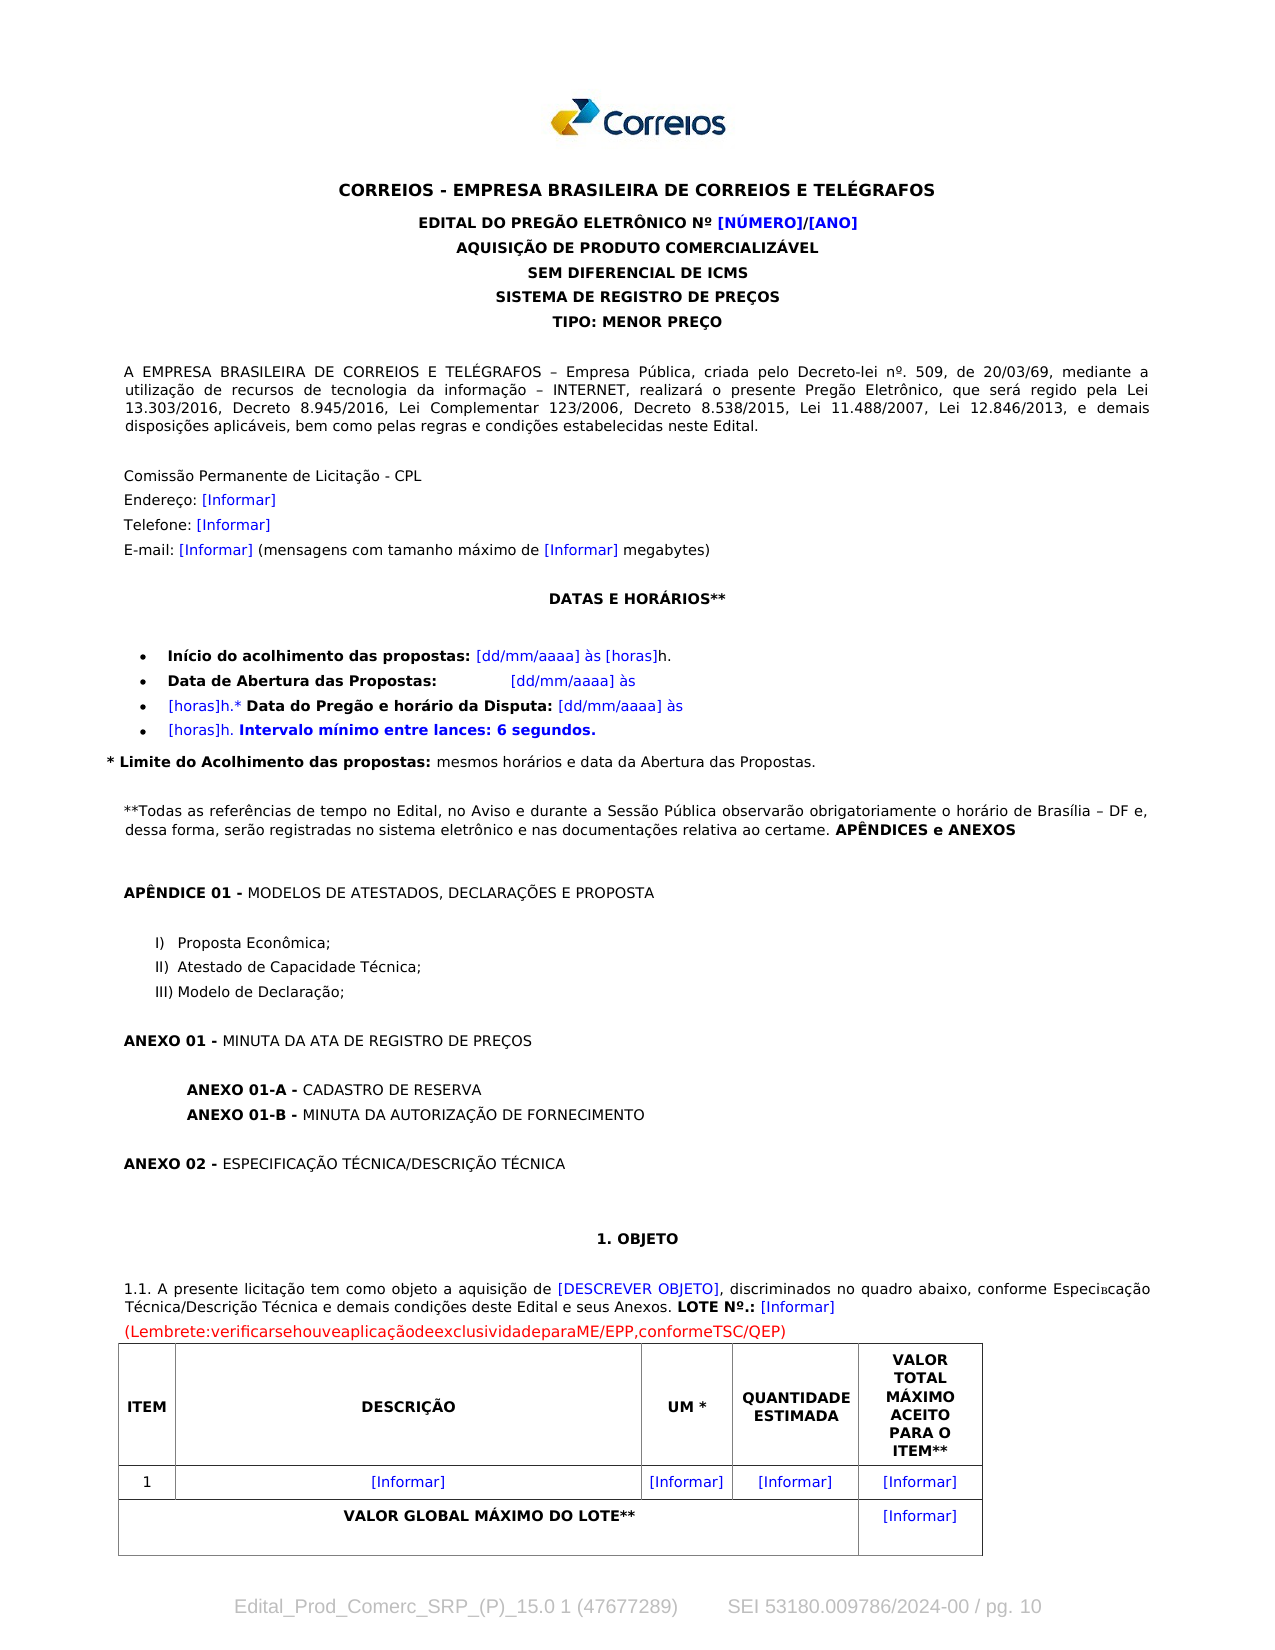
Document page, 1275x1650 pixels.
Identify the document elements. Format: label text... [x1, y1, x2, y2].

list Proposta Econômica; [155, 934, 1151, 952]
table_cell [119, 1500, 175, 1554]
list Atestado de Capacidade Técnica; [155, 959, 1151, 976]
text Endereço: [Informar] [124, 492, 1151, 509]
text 1. OBJETO [119, 1231, 1155, 1248]
table_cell [Informar] [176, 1466, 641, 1498]
text Início do acolhimento das propostas: [dd/mm/aaaa] às [horas]h. [141, 648, 713, 665]
text APÊNDICE 01 - MODELOS DE ATESTADOS, DECLARAÇÕES E PROPOSTA [124, 885, 1151, 902]
text E-mail: [Informar] (mensagens com tamanho máximo de [Informar] megabytes) [124, 541, 1151, 558]
text AQUISIÇÃO DE PRODUTO COMERCIALIZÁVEL [119, 240, 1156, 257]
text ANEXO 01-A - CADASTRO DE RESERVA [187, 1082, 1151, 1099]
text DATAS E HORÁRIOS** [119, 591, 1155, 608]
text ANEXO 01 - MINUTA DA ATA DE REGISTRO DE PREÇOS [124, 1033, 1151, 1050]
text **Todas as referências de tempo no Edital, no Aviso e durante a Sessão Pública observarão obrigatoriamente o horário de Brasília – DF e, dessa forma, serão registradas no sistema eletrônico e nas documentações relativa ao certame. APÊNDICES e ANEXOS [124, 803, 1151, 838]
text A EMPRESA BRASILEIRA DE CORREIOS E TELÉGRAFOS – Empresa Pública, criada pelo Decreto-lei nº. 509, de 20/03/69, mediante a utilização de recursos de tecnologia da informação – INTERNET, realizará o presente Pregão Eletrônico, que será regido pela Lei 13.303/2016, Decreto 8.945/2016, Lei Complementar 123/2006, Decreto 8.538/2015, Lei 11.488/2007, Lei 12.846/2013, e demais disposições aplicáveis, bem como pelas regras e condições estabelecidas neste Edital. [124, 364, 1151, 435]
table_cell [Informar] [733, 1466, 858, 1498]
table_header ITEM [119, 1344, 175, 1465]
text EDITAL DO PREGÃO ELETRÔNICO Nº [NÚMERO]/[ANO] [119, 215, 1156, 232]
text SEM DIFERENCIAL DE ICMS [119, 264, 1156, 281]
text ANEXO 02 - ESPECIFICAÇÃO TÉCNICA/DESCRIÇÃO TÉCNICA [124, 1156, 1151, 1173]
text ANEXO 01-B - MINUTA DA AUTORIZAÇÃO DE FORNECIMENTO [187, 1107, 1151, 1124]
table_header QUANTIDADE ESTIMADA [733, 1344, 858, 1465]
text 1.1. A presente licitação tem como objeto a aquisição de [DESCREVER OBJETO], discriminados no quadro abaixo, conforme Especicação Técnica/Descrição Técnica e demais condições deste Edital e seus Anexos. LOTE Nº.: [Informar] [124, 1281, 1151, 1316]
table_cell [Informar] [859, 1500, 982, 1554]
table_header VALOR TOTAL MÁXIMO ACEITO PARA O ITEM** [859, 1344, 982, 1465]
table_cell [Informar] [859, 1466, 982, 1498]
table_header UM * [642, 1344, 732, 1465]
text SISTEMA DE REGISTRO DE PREÇOS [119, 289, 1156, 306]
text (Lembrete:verificarsehouveaplicaçãodeexclusividadeparaME/EPP,conformeTSC/QEP) [124, 1323, 1172, 1341]
list Limite do Acolhimento das propostas: mesmos horários e data da Abertura das Propostas. [107, 754, 1151, 771]
list Modelo de Declaração; [155, 984, 1151, 1001]
text Comissão Permanente de Licitação - CPL [124, 467, 1151, 484]
table_cell [733, 1500, 858, 1554]
text TIPO: MENOR PREÇO [119, 314, 1155, 331]
text Data de Abertura das Propostas: [dd/mm/aaaa] às [horas]h.* Data do Pregão e horário da Disputa: [dd/mm/aaaa] às [horas]h. Intervalo mínimo entre lances: 6 segundos. [141, 673, 713, 739]
subtitle CORREIOS - EMPRESA BRASILEIRA DE CORREIOS E TELÉGRAFOS [119, 181, 1154, 200]
table_header DESCRIÇÃO [176, 1344, 641, 1465]
table_cell VALOR GLOBAL MÁXIMO DO LOTE** [175, 1500, 641, 1554]
text Telefone: [Informar] [124, 517, 1151, 534]
table_cell [Informar] [642, 1466, 732, 1498]
table_cell [641, 1500, 732, 1554]
table_cell 1 [119, 1466, 175, 1498]
